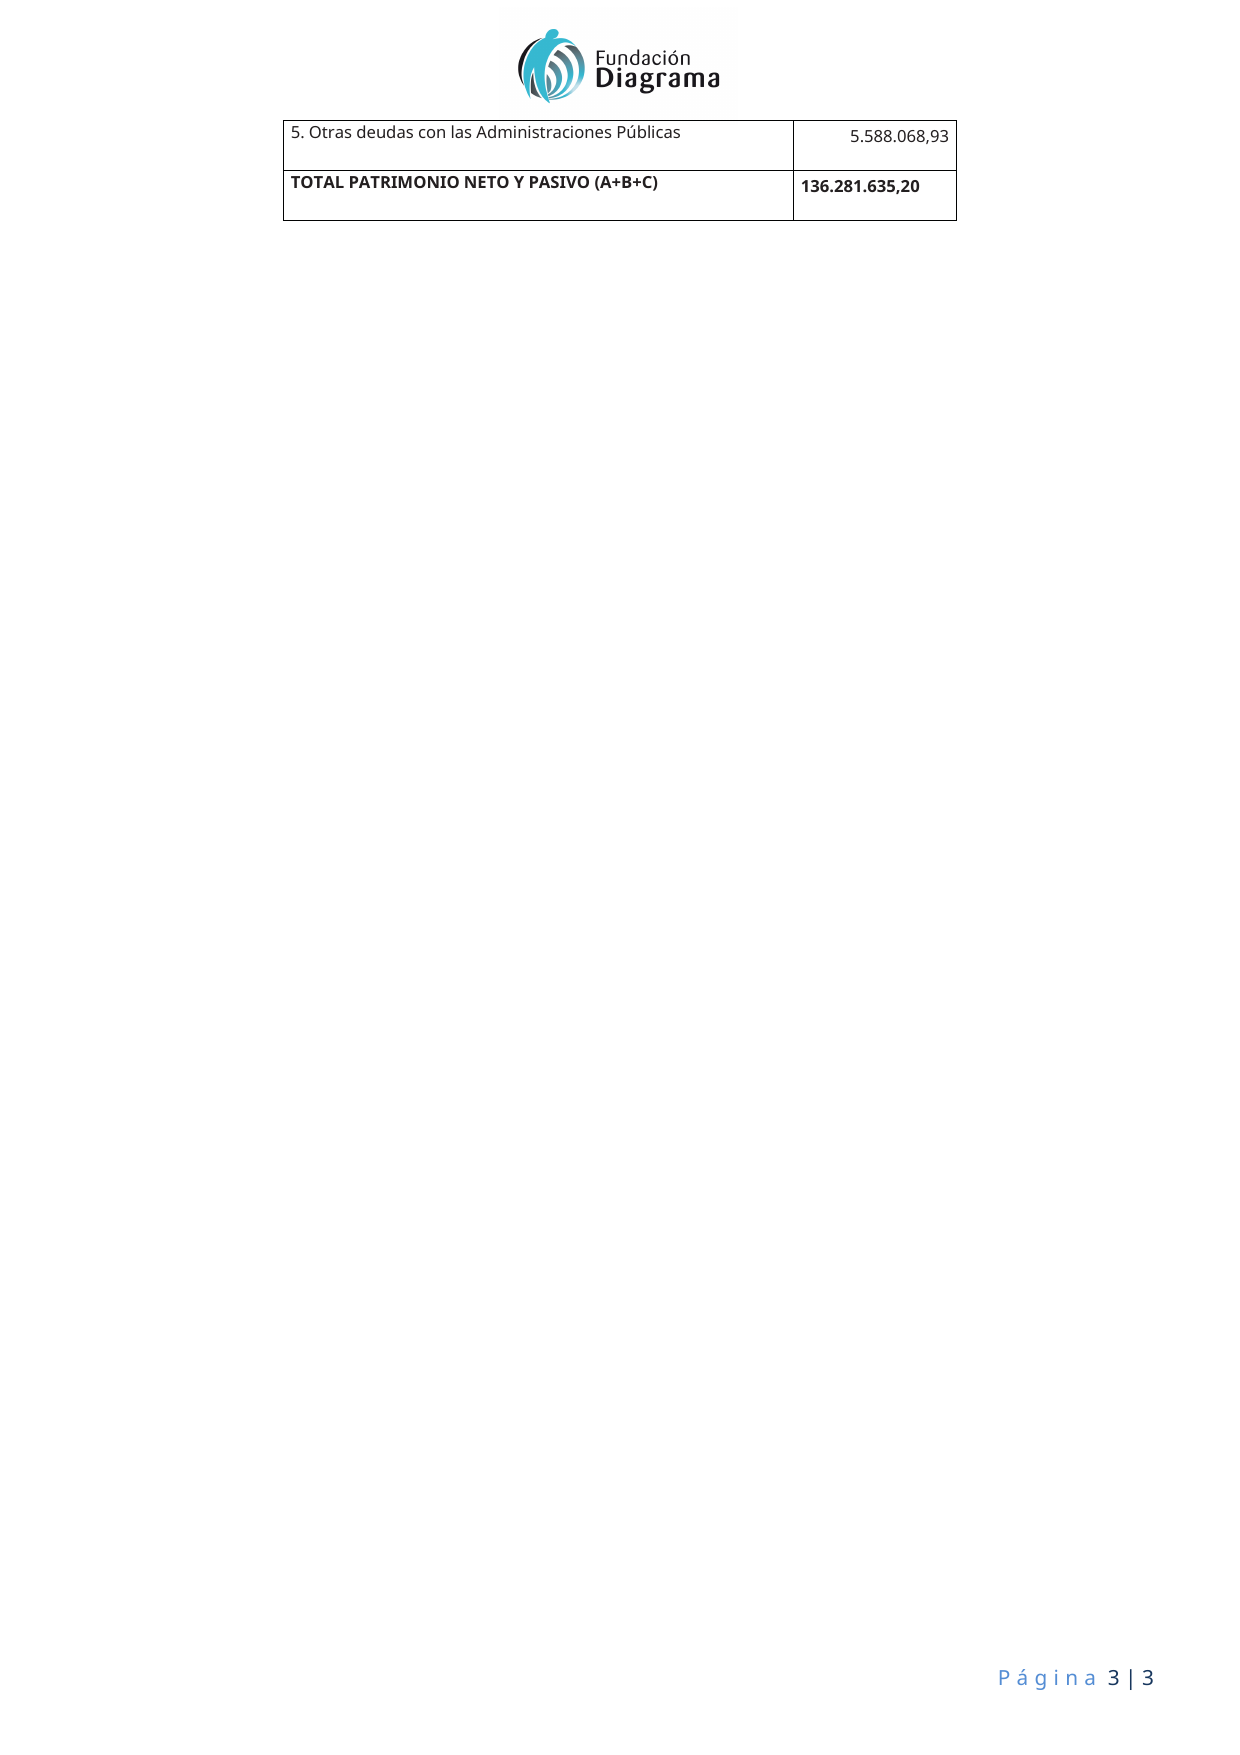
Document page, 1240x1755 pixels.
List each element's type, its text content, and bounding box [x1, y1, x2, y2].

table_cell 5. Otras deudas con las Administraciones Públicas [284, 121, 793, 170]
table_cell 136.281.635,20 [794, 171, 956, 220]
table_cell TOTAL PATRIMONIO NETO Y PASIVO (A+B+C) [284, 171, 793, 220]
table_cell 5.588.068,93 [794, 121, 956, 170]
